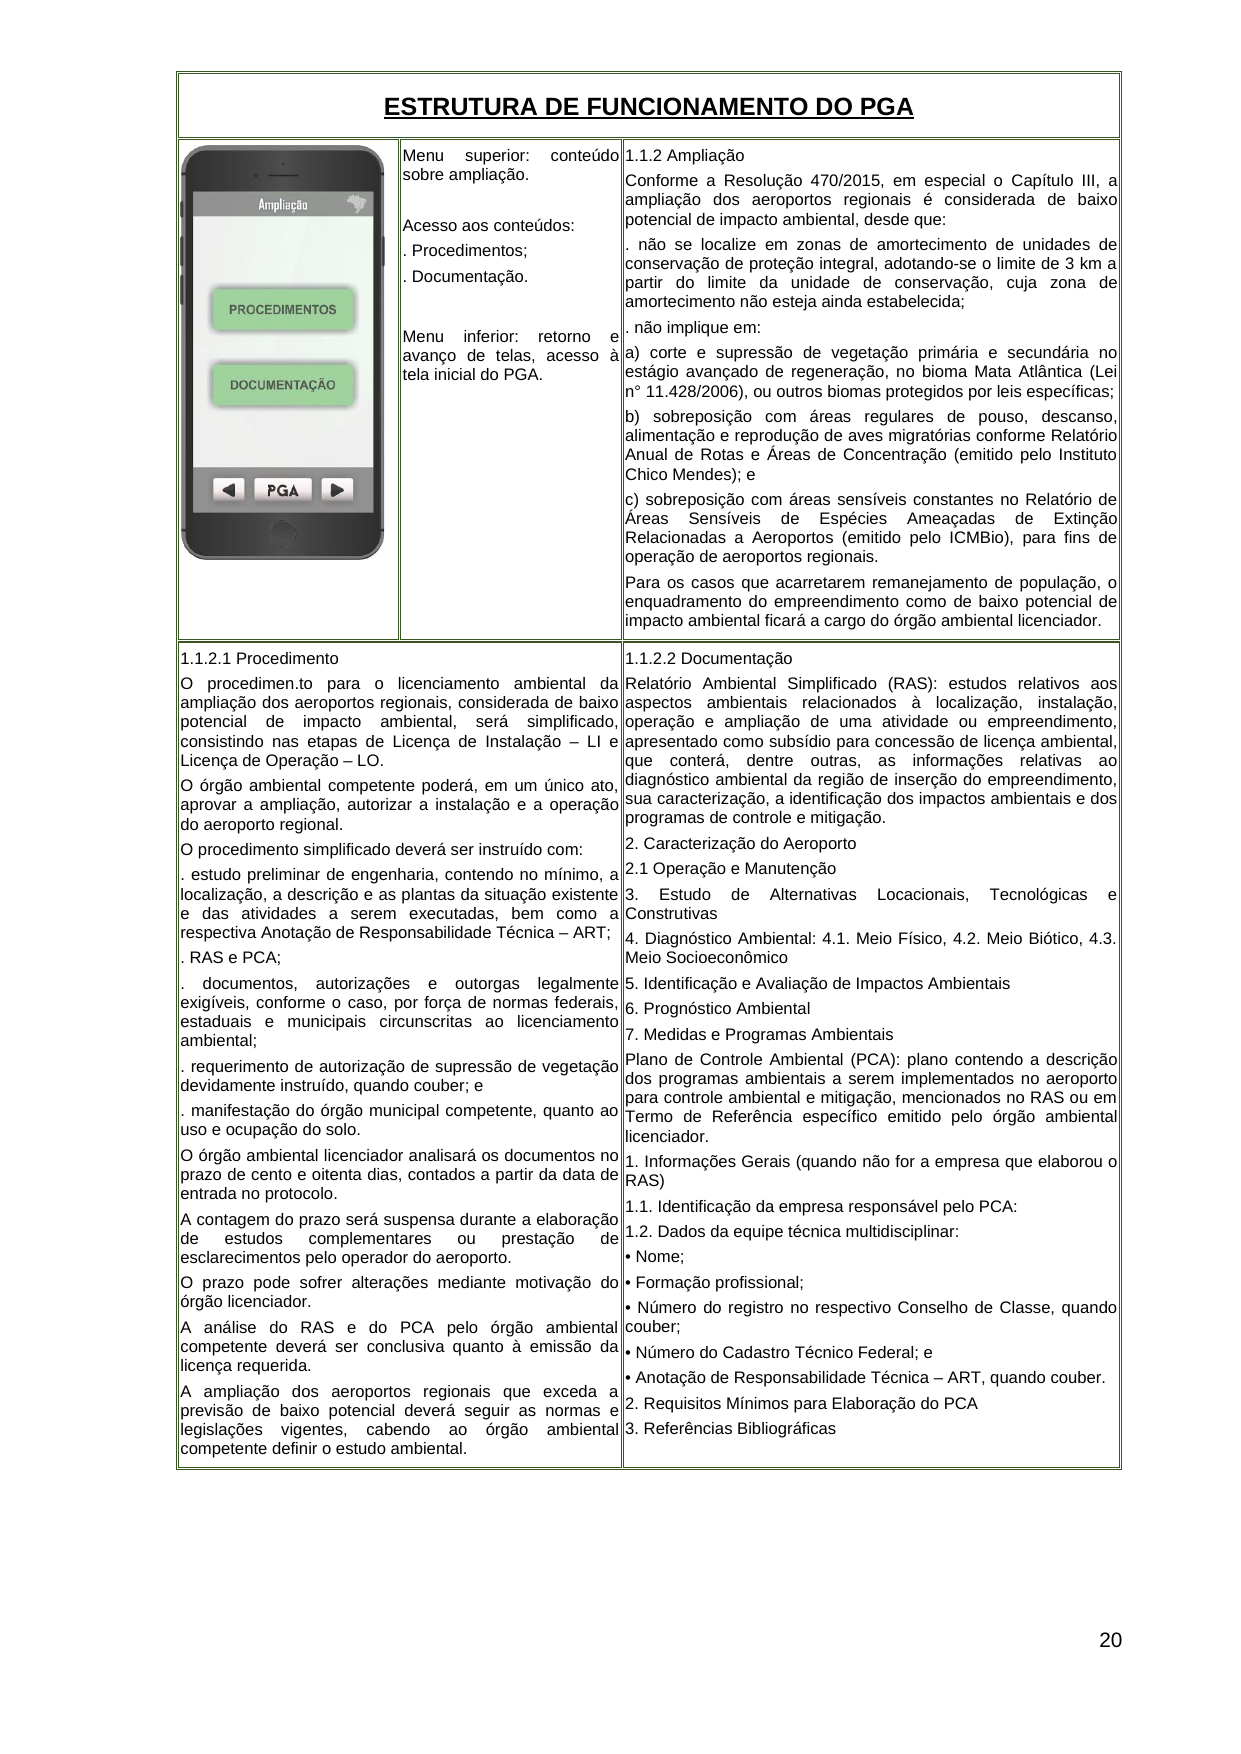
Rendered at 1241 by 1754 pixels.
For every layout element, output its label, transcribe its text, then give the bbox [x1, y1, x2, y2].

table_cell [179, 140, 398, 639]
table_cell Menu superior: conteúdo sobre ampliação. Acesso aos conteúdos: . Procedimentos; . Documentação. Menu inferior: retorno e avanço de telas, acesso à tela inicial do PGA. [401, 140, 621, 639]
table_cell 1.1.2 Ampliação Conforme a Resolução 470/2015, em especial o Capítulo III, a ampliação dos aeroportos regionais é considerada de baixo potencial de impacto ambiental, desde que: . não se localize em zonas de amortecimento de unidades de conservação de proteção integral, adotando-se o limite de 3 km a partir do limite da unidade de conservação, cuja zona de amortecimento não esteja ainda estabelecida; . não implique em: a) corte e supressão de vegetação primária e secundária no estágio avançado de regeneração, no bioma Mata Atlântica (Lei n° 11.428/2006), ou outros biomas protegidos por leis específicas; b) sobreposição com áreas regulares de pouso, descanso, alimentação e reprodução de aves migratórias conforme Relatório Anual de Rotas e Áreas de Concentração (emitido pelo Instituto Chico Mendes); e c) sobreposição com áreas sensíveis constantes no Relatório de Áreas Sensíveis de Espécies Ameaçadas de Extinção Relacionadas a Aeroportos (emitido pelo ICMBio), para fins de operação de aeroportos regionais. Para os casos que acarretarem remanejamento de população, o enquadramento do empreendimento como de baixo potencial de impacto ambiental ficará a cargo do órgão ambiental licenciador. [624, 140, 1119, 639]
table_cell 1.1.2.1 Procedimento O procedimen.to para o licenciamento ambiental da ampliação dos aeroportos regionais, considerada de baixo potencial de impacto ambiental, será simplificado, consistindo nas etapas de Licença de Instalação – LI e Licença de Operação – LO. O órgão ambiental competente poderá, em um único ato, aprovar a ampliação, autorizar a instalação e a operação do aeroporto regional. O procedimento simplificado deverá ser instruído com: . estudo preliminar de engenharia, contendo no mínimo, a localização, a descrição e as plantas da situação existente e das atividades a serem executadas, bem como a respectiva Anotação de Responsabilidade Técnica – ART; . RAS e PCA; . documentos, autorizações e outorgas legalmente exigíveis, conforme o caso, por força de normas federais, estaduais e municipais circunscritas ao licenciamento ambiental; . requerimento de autorização de supressão de vegetação devidamente instruído, quando couber; e . manifestação do órgão municipal competente, quanto ao uso e ocupação do solo. O órgão ambiental licenciador analisará os documentos no prazo de cento e oitenta dias, contados a partir da data de entrada no protocolo. A contagem do prazo será suspensa durante a elaboração de estudos complementares ou prestação de esclarecimentos pelo operador do aeroporto. O prazo pode sofrer alterações mediante motivação do órgão licenciador. A análise do RAS e do PCA pelo órgão ambiental competente deverá ser conclusiva quanto à emissão da licença requerida. A ampliação dos aeroportos regionais que exceda a previsão de baixo potencial deverá seguir as normas e legislações vigentes, cabendo ao órgão ambiental competente definir o estudo ambiental. [179, 643, 621, 1467]
table_cell 1.1.2.2 Documentação Relatório Ambiental Simplificado (RAS): estudos relativos aos aspectos ambientais relacionados à localização, instalação, operação e ampliação de uma atividade ou empreendimento, apresentado como subsídio para concessão de licença ambiental, que conterá, dentre outras, as informações relativas ao diagnóstico ambiental da região de inserção do empreendimento, sua caracterização, a identificação dos impactos ambientais e dos programas de controle e mitigação. 2. Caracterização do Aeroporto 2.1 Operação e Manutenção 3. Estudo de Alternativas Locacionais, Tecnológicas e Construtivas 4. Diagnóstico Ambiental: 4.1. Meio Físico, 4.2. Meio Biótico, 4.3. Meio Socioeconômico 5. Identificação e Avaliação de Impactos Ambientais 6. Prognóstico Ambiental 7. Medidas e Programas Ambientais Plano de Controle Ambiental (PCA): plano contendo a descrição dos programas ambientais a serem implementados no aeroporto para controle ambiental e mitigação, mencionados no RAS ou em Termo de Referência específico emitido pelo órgão ambiental licenciador. 1. Informações Gerais (quando não for a empresa que elaborou o RAS) 1.1. Identificação da empresa responsável pelo PCA: 1.2. Dados da equipe técnica multidisciplinar: • Nome; • Formação profissional; • Número do registro no respectivo Conselho de Classe, quando couber; • Número do Cadastro Técnico Federal; e • Anotação de Responsabilidade Técnica – ART, quando couber. 2. Requisitos Mínimos para Elaboração do PCA 3. Referências Bibliográficas [624, 643, 1119, 1467]
table_header ESTRUTURA DE FUNCIONAMENTO DO PGA [179, 74, 1119, 137]
